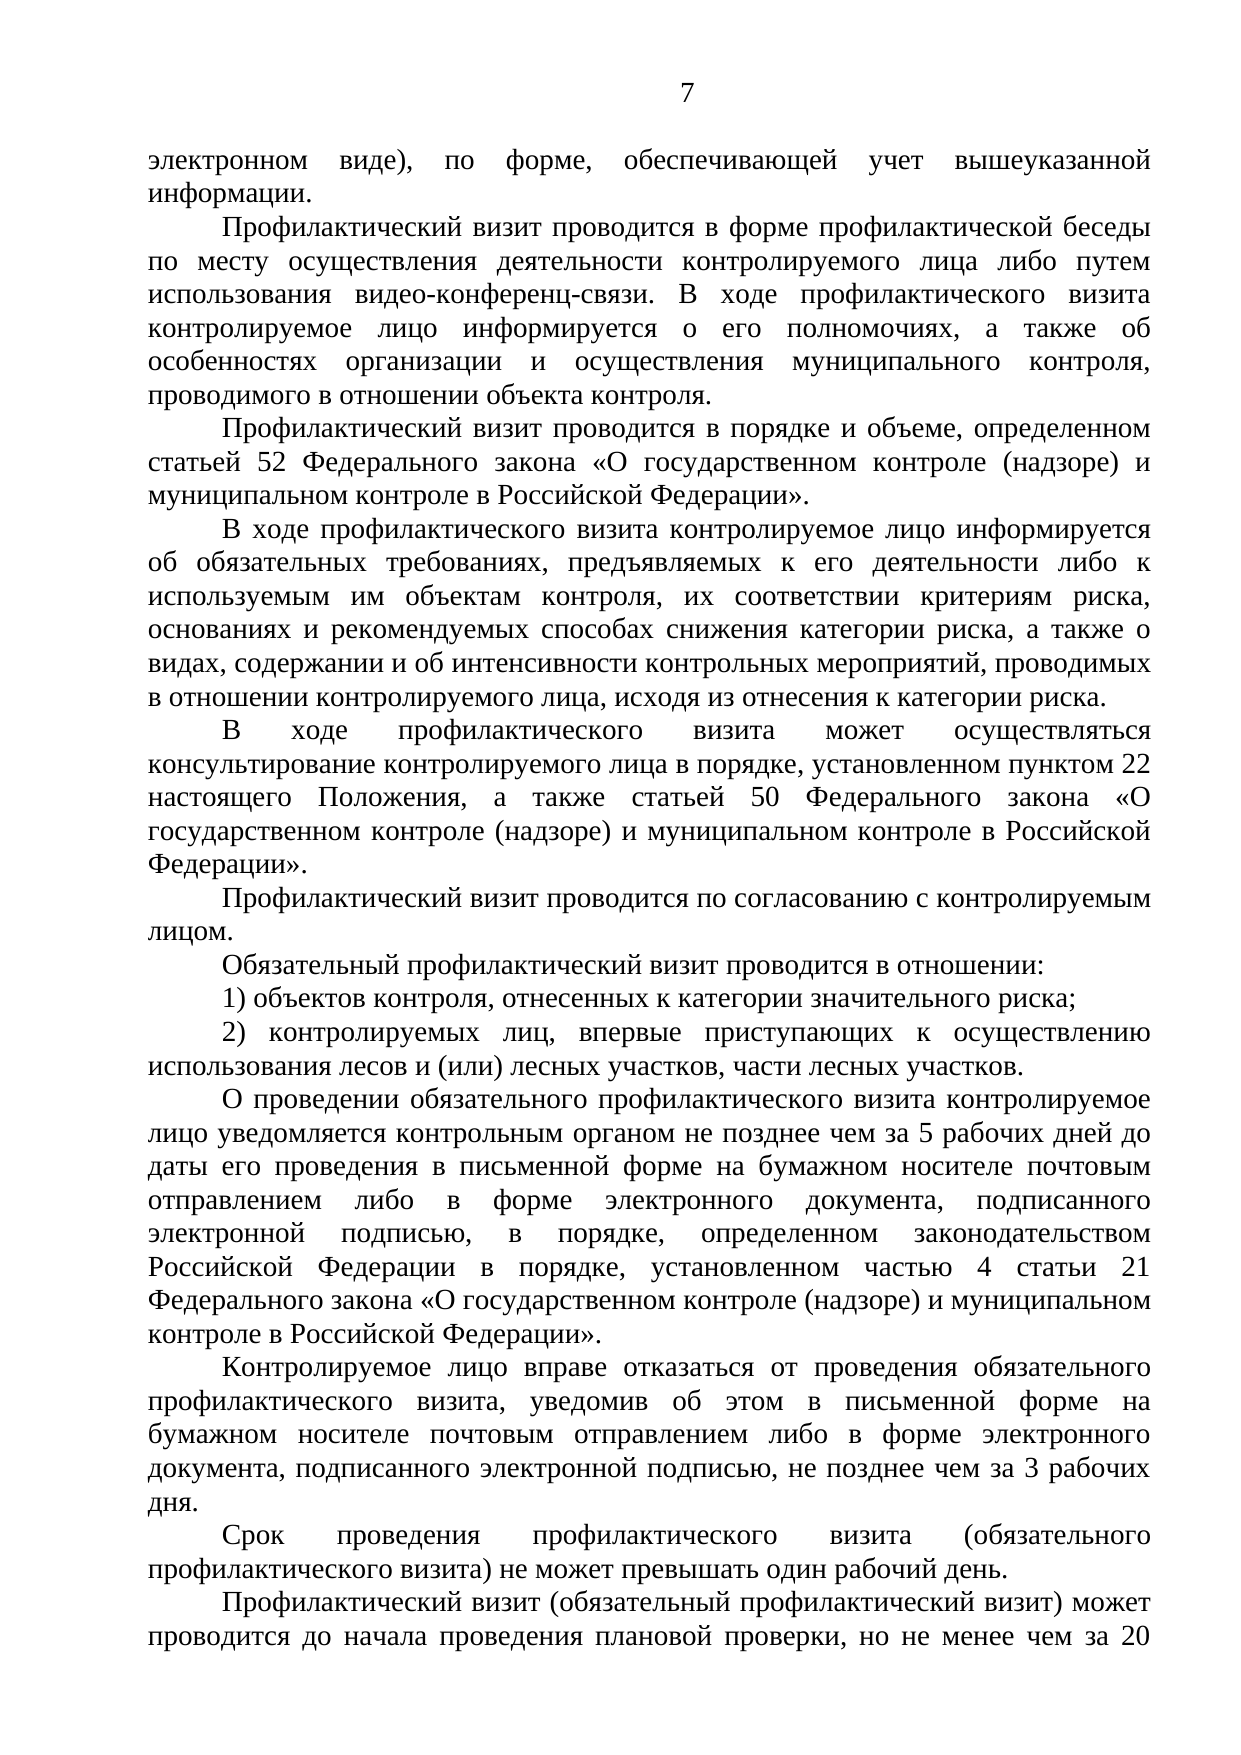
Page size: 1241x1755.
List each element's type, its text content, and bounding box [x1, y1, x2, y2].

text Контролируемое лицо вправе отказаться от проведения обязательного профилактического визита, уведомив об этом в письменной форме на бумажном носителе почтовым отправлением либо в форме электронного документа, подписанного электронной подписью, не позднее чем за 3 рабочих дня. [148, 1349, 1152, 1517]
text 1) объектов контроля, отнесенных к категории значительного риска; [148, 981, 1152, 1014]
text Обязательный профилактический визит проводится в отношении: [148, 947, 1152, 981]
text Срок проведения профилактического визита (обязательного профилактического визита) не может превышать один рабочий день. [148, 1517, 1152, 1584]
text В ходе профилактического визита контролируемое лицо информируется об обязательных требованиях, предъявляемых к его деятельности либо к используемым им объектам контроля, их соответствии критериям риска, основаниях и рекомендуемых способах снижения категории риска, а также о видах, содержании и об интенсивности контрольных мероприятий, проводимых в отношении контролируемого лица, исходя из отнесения к категории риска. [148, 511, 1152, 712]
text электронном виде), по форме, обеспечивающей учет вышеуказанной информации. [148, 142, 1152, 209]
text О проведении обязательного профилактического визита контролируемое лицо уведомляется контрольным органом не позднее чем за 5 рабочих дней до даты его проведения в письменной форме на бумажном носителе почтовым отправлением либо в форме электронного документа, подписанного электронной подписью, в порядке, определенном законодательством Российской Федерации в порядке, установленном частью 4 статьи 21 Федерального закона «О государственном контроле (надзоре) и муниципальном контроле в Российской Федерации». [148, 1081, 1152, 1349]
text В ходе профилактического визита может осуществляться консультирование контролируемого лица в порядке, установленном пунктом 22 настоящего Положения, а также статьей 50 Федерального закона «О государственном контроле (надзоре) и муниципальном контроле в Российской Федерации». [148, 712, 1152, 880]
text 2) контролируемых лиц, впервые приступающих к осуществлению использования лесов и (или) лесных участков, части лесных участков. [148, 1014, 1152, 1081]
text Профилактический визит проводится по согласованию с контролируемым лицом. [148, 880, 1152, 947]
text Профилактический визит проводится в порядке и объеме, определенном статьей 52 Федерального закона «О государственном контроле (надзоре) и муниципальном контроле в Российской Федерации». [148, 410, 1152, 511]
text Профилактический визит проводится в форме профилактической беседы по месту осуществления деятельности контролируемого лица либо путем использования видео-конференц-связи. В ходе профилактического визита контролируемое лицо информируется ‎о его полномочиях, а также об особенностях организации и осуществления муниципального контроля, проводимого в отношении объекта контроля. [148, 209, 1152, 410]
text Профилактический визит (обязательный профилактический визит) может проводится до начала проведения плановой проверки, но не менее чем за 20 [148, 1584, 1152, 1651]
